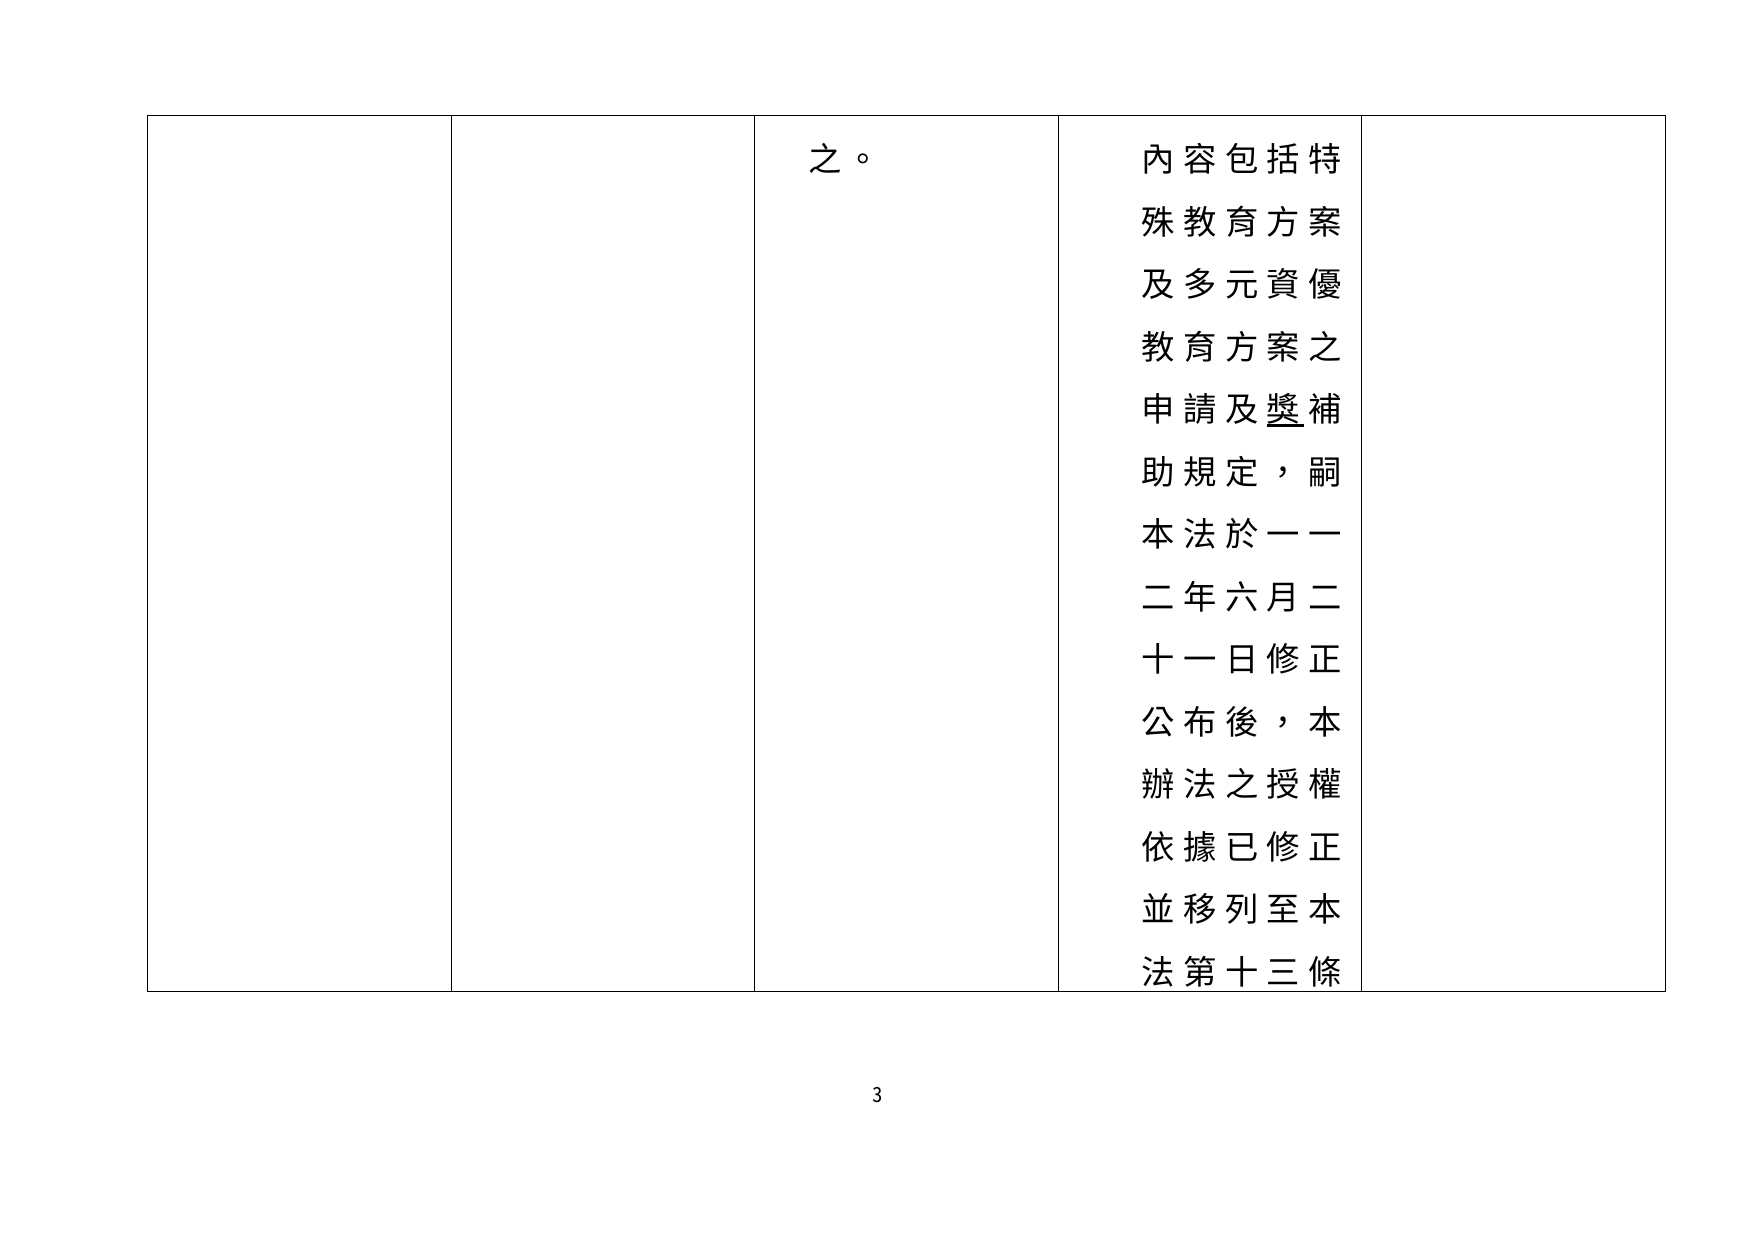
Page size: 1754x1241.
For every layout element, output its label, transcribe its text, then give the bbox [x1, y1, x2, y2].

table_cell [148, 116, 451, 991]
table_cell [452, 116, 754, 991]
table_cell 之。 [755, 116, 1058, 991]
table_cell 內容包括特殊教育方案及多元資優教育方案之申請及獎補助規定，嗣本法於一一二年六月二十一日修正公布後，本辦法之授權依據已修正並移列至本法第十三條 [1059, 116, 1361, 991]
table_cell [1362, 116, 1665, 991]
